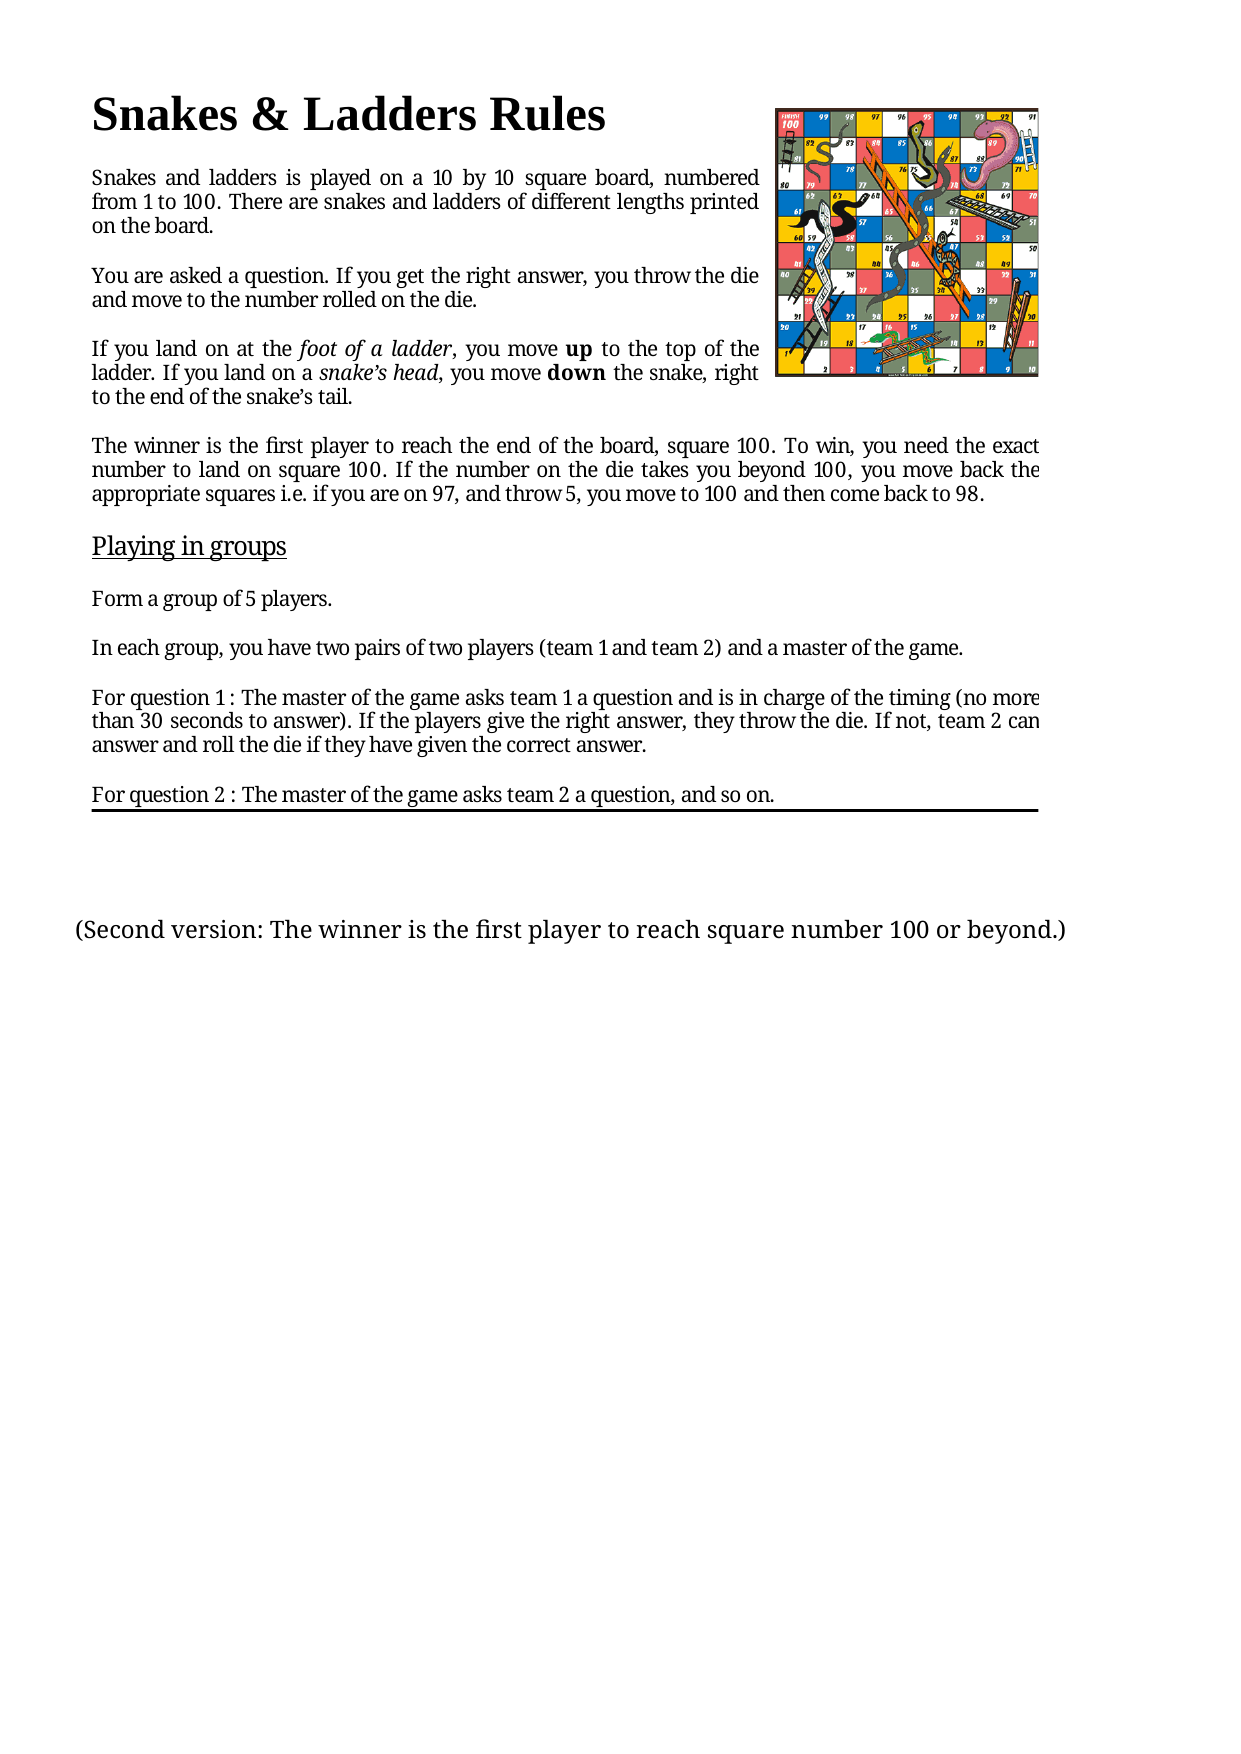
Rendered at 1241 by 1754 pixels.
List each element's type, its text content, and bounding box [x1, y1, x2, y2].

text (Second version: The winner is the first player to reach square number 100 or beyond.) [75, 913, 1165, 946]
